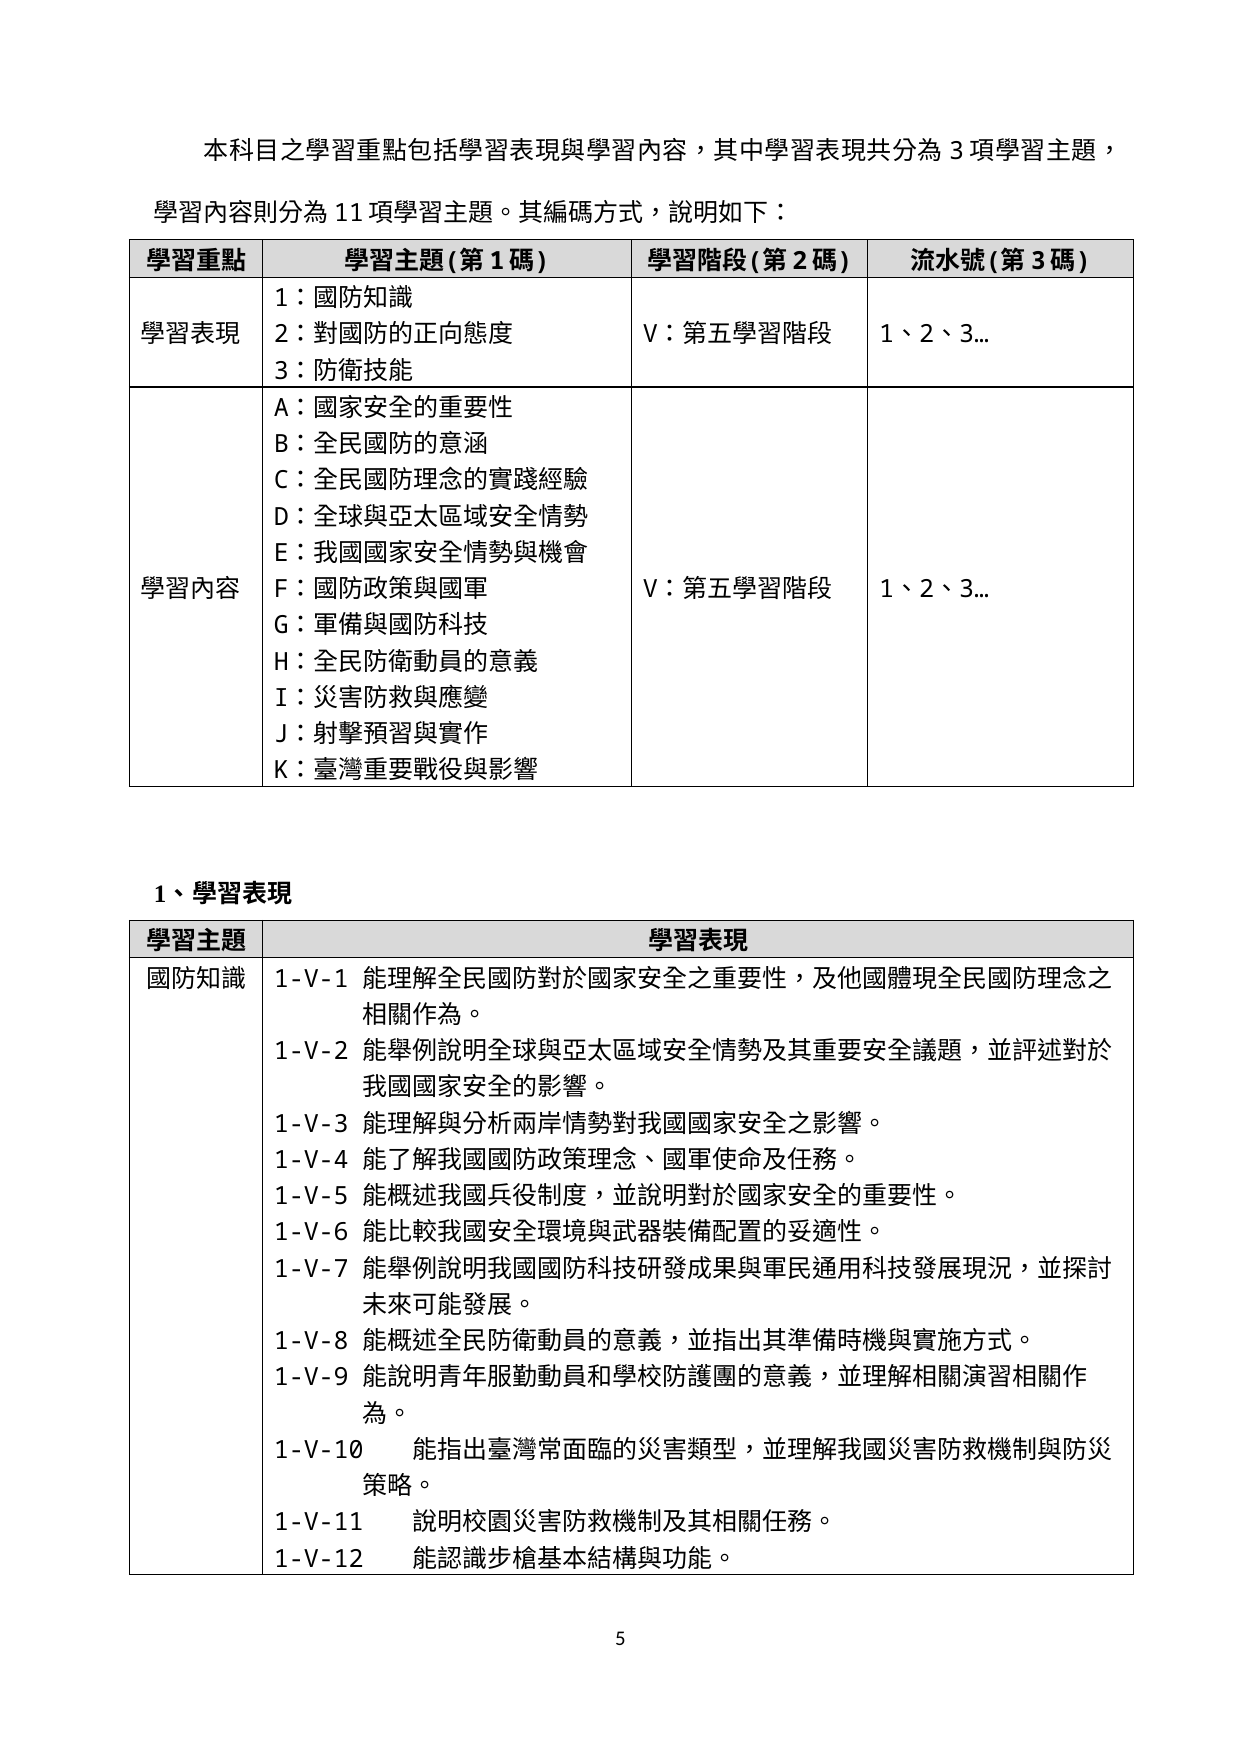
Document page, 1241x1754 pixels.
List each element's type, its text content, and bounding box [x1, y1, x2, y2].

table_header 學習重點 [130, 240, 262, 277]
table_cell V：第五學習階段 [632, 278, 867, 386]
table_cell 學習表現 [130, 278, 262, 386]
table_cell 1、2、3… [868, 278, 1133, 386]
table_cell 國防知識 [130, 958, 262, 1574]
list 學習表現 [153, 850, 1122, 912]
table_cell 1、2、3… [868, 388, 1133, 786]
table_cell A：國家安全的重要性 B：全民國防的意涵 C：全民國防理念的實踐經驗 D：全球與亞太區域安全情勢 E：我國國家安全情勢與機會 F：國防政策與國軍 G：軍備與國防科技 H：全民防衛動員的意義 I：災害防救與應變 J：射擊預習與實作 K：臺灣重要戰役與影響 [263, 388, 631, 786]
table_header 流水號(第3碼) [868, 240, 1133, 277]
table_header 學習表現 [263, 921, 1133, 957]
table_header 學習主題 [130, 921, 262, 957]
text 本科目之學習重點包括學習表現與學習內容，其中學習表現共分為3項學習主題，學習內容則分為11項學習主題。其編碼方式，說明如下： [153, 107, 1122, 232]
table_header 學習主題(第1碼) [263, 240, 631, 277]
table_cell V：第五學習階段 [632, 388, 867, 786]
table_cell 能理解全民國防對於國家安全之重要性，及他國體現全民國防理念之相關作為。 能舉例說明全球與亞太區域安全情勢及其重要安全議題，並評述對於我國國家安全的影響。 能理解與分析兩岸情勢對我國國家安全之影響。 能了解我國國防政策理念、國軍使命及任務。 能概述我國兵役制度，並說明對於國家安全的重要性。 能比較我國安全環境與武器裝備配置的妥適性。 能舉例說明我國國防科技研發成果與軍民通用科技發展現況，並探討未來可能發展。 能概述全民防衛動員的意義，並指出其準備時機與實施方式。 能說明青年服勤動員和學校防護團的意義，並理解相關演習相關作為。 能指出臺灣常面臨的災害類型，並理解我國災害防救機制與防災策略。 說明校園災害防救機制及其相關任務。 能認識步槍基本結構與功能。 能從臺灣重要戰役探討其對臺灣發展的影響，並評述全民國防的重要性。 [263, 958, 1133, 1574]
table_cell 1：國防知識 2：對國防的正向態度 3：防衛技能 [263, 278, 631, 386]
table_cell 學習內容 [130, 388, 262, 786]
table_header 學習階段(第2碼) [632, 240, 867, 277]
